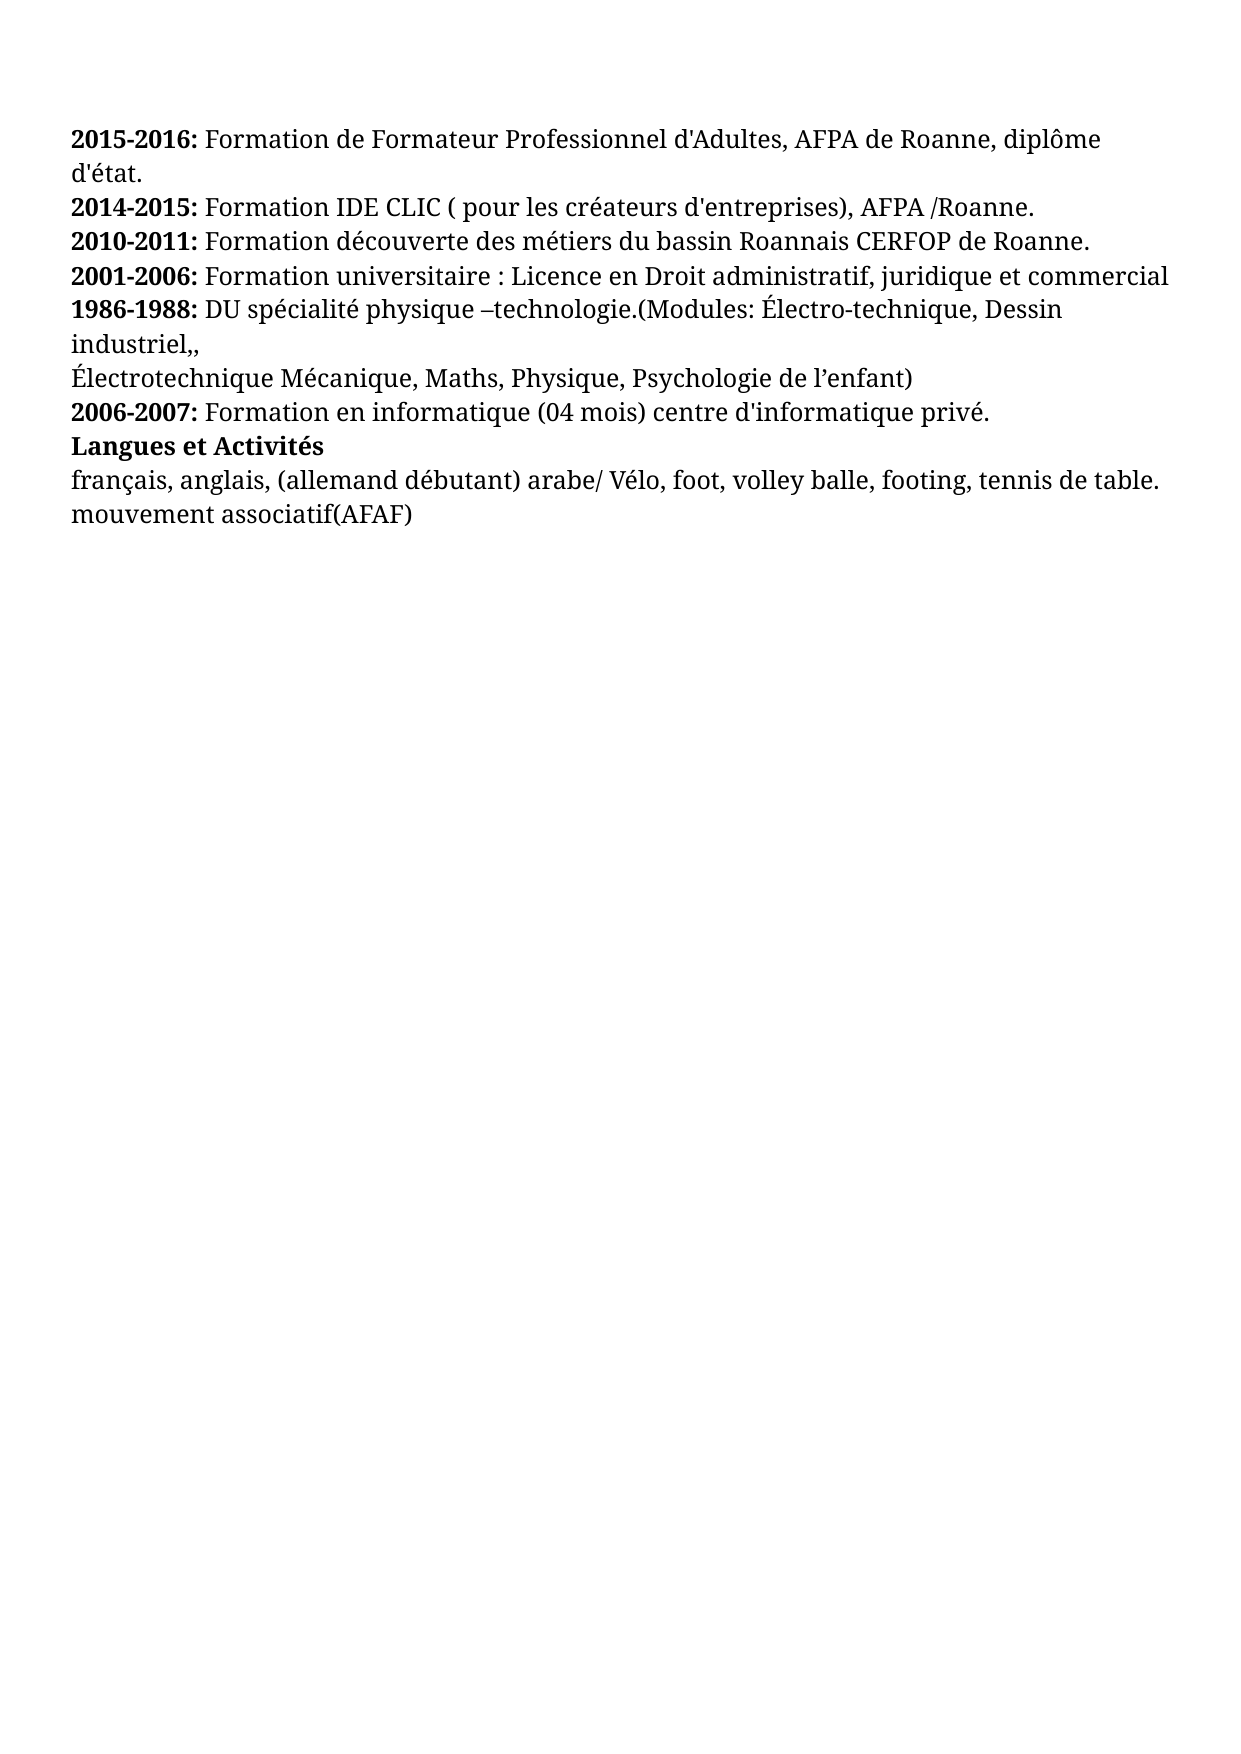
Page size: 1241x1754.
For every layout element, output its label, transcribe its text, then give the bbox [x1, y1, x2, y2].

text Formations 2015-2016: Formation de Formateur Professionnel d'Adultes, AFPA de Roanne, diplôme d'état. 2014-2015: Formation IDE CLIC ( pour les créateurs d'entreprises), AFPA /Roanne. 2010-2011: Formation découverte des métiers du bassin Roannais CERFOP de Roanne. 2001-2006: Formation universitaire : Licence en Droit administratif, juridique et commercial 1986-1988: DU spécialité physique –technologie.(Modules: Électro-technique, Dessin industriel,, Électrotechnique Mécanique, Maths, Physique, Psychologie de l’enfant) 2006-2007: Formation en informatique (04 mois) centre d'informatique privé. Langues et Activités français, anglais, (allemand débutant) arabe/ Vélo, foot, volley balle, footing, tennis de table. mouvement associatif(AFAF) [71, 71, 1169, 531]
